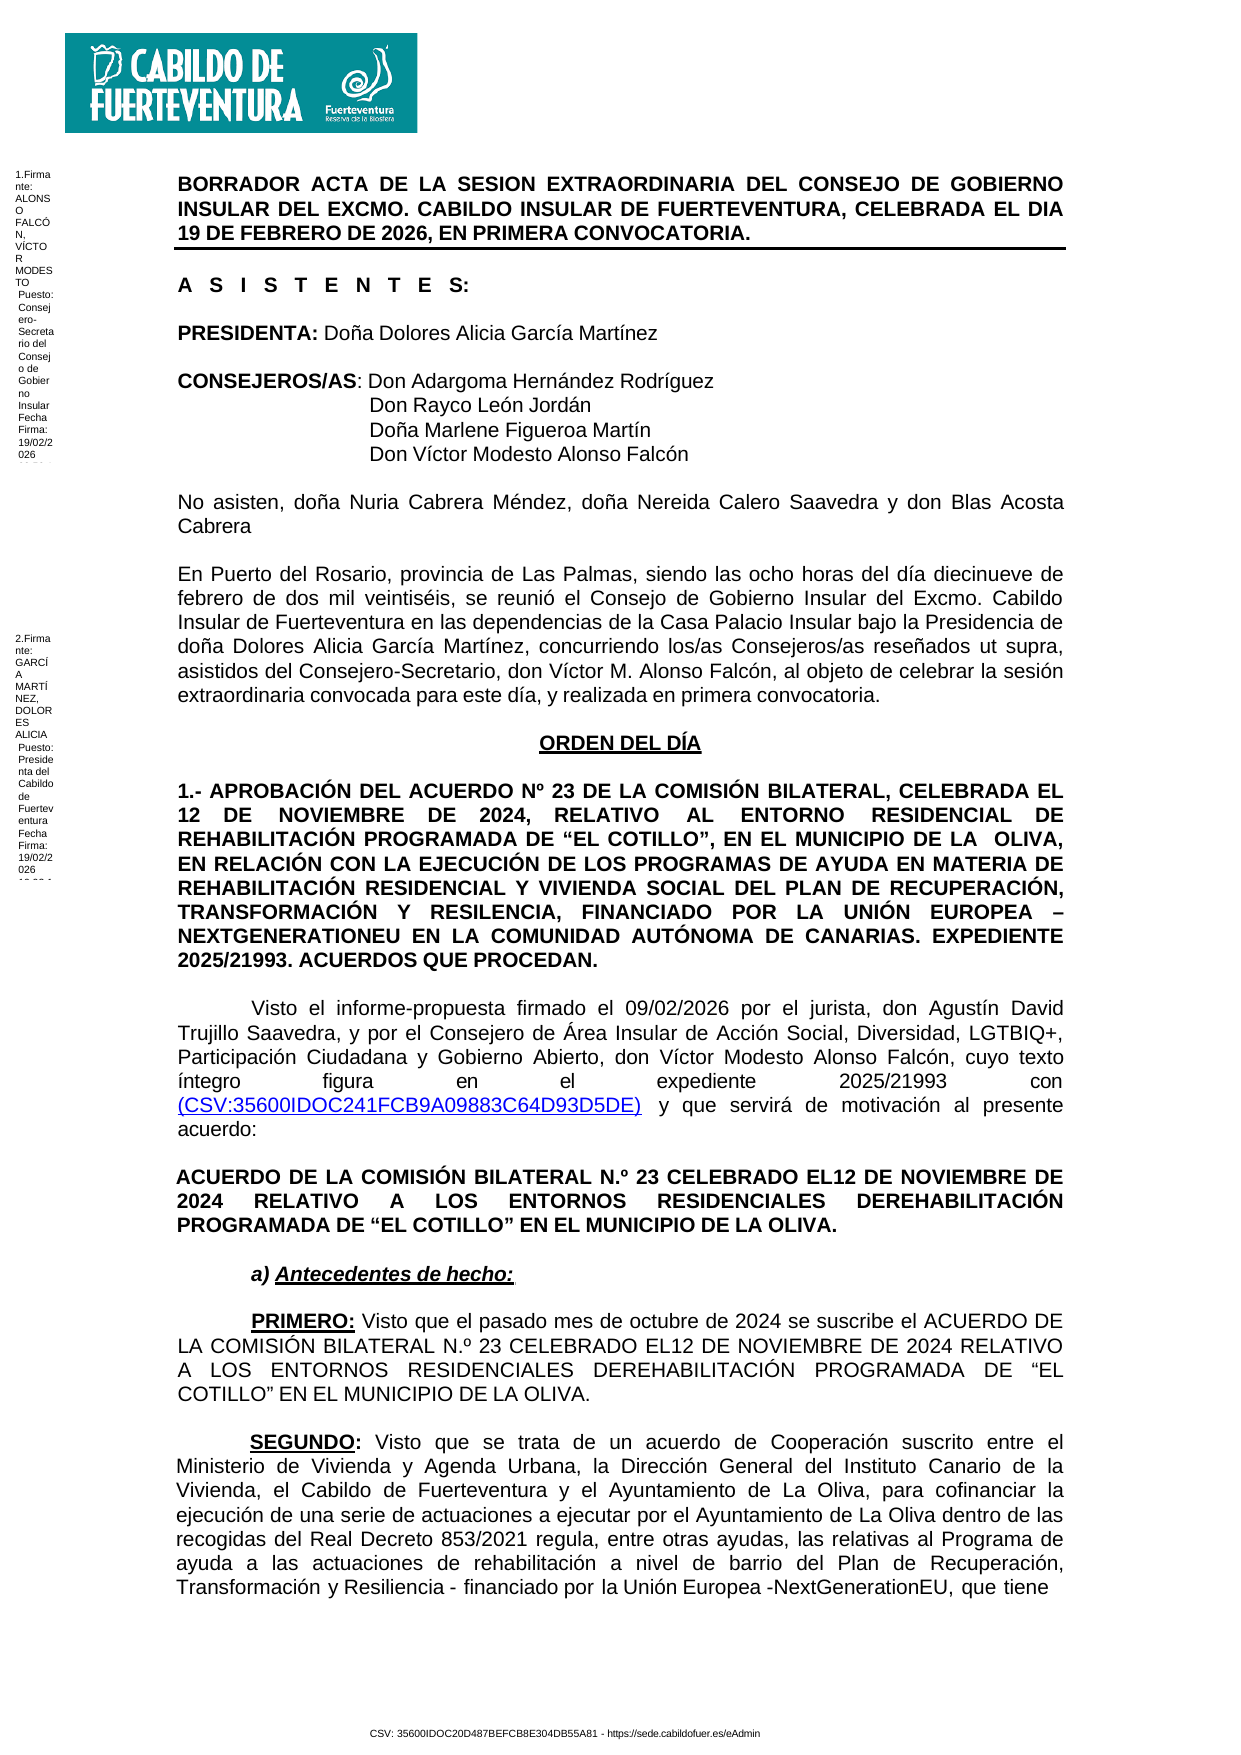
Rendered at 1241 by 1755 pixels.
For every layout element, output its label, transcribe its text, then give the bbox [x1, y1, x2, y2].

subtitle BORRADOR ACTA DE LA SESION EXTRAORDINARIA DEL CONSEJO DE GOBIERNO INSULAR DEL EXCMO. CABILDO INSULAR DE FUERTEVENTURA, CELEBRADA EL DIA 19 DE FEBRERO DE 2026, EN PRIMERA CONVOCATORIA. [177, 172, 1064, 245]
text SEGUNDO: Visto que se trata de un acuerdo de Cooperación suscrito entre el Ministerio de Vivienda y Agenda Urbana, la Dirección General del Instituto Canario de la Vivienda, el Cabildo de Fuerteventura y el Ayuntamiento de La Oliva, para cofinanciar la ejecución de una serie de actuaciones a ejecutar por el Ayuntamiento de La Oliva dentro de las recogidas del Real Decreto 853/2021 regula, entre otras ayudas, las relativas al Programa de ayuda a las actuaciones de rehabilitación a nivel de barrio del Plan de Recuperación, Transformación y Resiliencia - financiado por la Unión Europea -NextGenerationEU, que tiene [176, 1430, 1064, 1599]
text A S I S T E N T E S: [177, 273, 1091, 297]
subtitle 1.- APROBACIÓN DEL ACUERDO Nº 23 DE LA COMISIÓN BILATERAL, CELEBRADA EL 12 DE NOVIEMBRE DE 2024, RELATIVO AL ENTORNO RESIDENCIAL DE REHABILITACIÓN PROGRAMADA DE “EL COTILLO”, EN EL MUNICIPIO DE LA OLIVA, EN RELACIÓN CON LA EJECUCIÓN DE LOS PROGRAMAS DE AYUDA EN MATERIA DE REHABILITACIÓN RESIDENCIAL Y VIVIENDA SOCIAL DEL PLAN DE RECUPERACIÓN, TRANSFORMACIÓN Y RESILENCIA, FINANCIADO POR LA UNIÓN EUROPEA – NEXTGENERATIONEU EN LA COMUNIDAD AUTÓNOMA DE CANARIAS. EXPEDIENTE 2025/21993. ACUERDOS QUE PROCEDAN. [177, 779, 1064, 972]
text No asisten, doña Nuria Cabrera Méndez, doña Nereida Calero Saavedra y don Blas Acosta Cabrera [177, 490, 1064, 538]
text Don Rayco León Jordán [369, 394, 1091, 418]
list Antecedentes de hecho: [251, 1261, 1091, 1286]
text 2.Firmante: GARCÍA MARTÍNEZ, DOLORES ALICIA [15, 633, 54, 741]
text Puesto: Presidenta del Cabildo de Fuerteventura Fecha Firma: 19/02/2026 10:02:19 [18, 741, 54, 879]
text PRESIDENTA: Doña Dolores Alicia García Martínez [177, 321, 1091, 345]
text ORDEN DEL DÍA [538, 731, 703, 755]
text CONSEJEROS/AS: Don Adargoma Hernández Rodríguez [177, 369, 1091, 393]
text Doña Marlene Figueroa Martín Don Víctor Modesto Alonso Falcón [369, 418, 691, 466]
subtitle ACUERDO DE LA COMISIÓN BILATERAL N.º 23 CELEBRADO EL12 DE NOVIEMBRE DE 2024 RELATIVO A LOS ENTORNOS RESIDENCIALES DEREHABILITACIÓN PROGRAMADA DE “EL COTILLO” EN EL MUNICIPIO DE LA OLIVA. [176, 1165, 1064, 1237]
text Visto el informe-propuesta firmado el 09/02/2026 por el jurista, don Agustín David Trujillo Saavedra, y por el Consejero de Área Insular de Acción Social, Diversidad, LGTBIQ+, Participación Ciudadana y Gobierno Abierto, don Víctor Modesto Alonso Falcón, cuyo texto íntegro figura en el expediente 2025/21993 con (CSV:35600IDOC241FCB9A09883C64D93D5DE) y que servirá de motivación al presente acuerdo: [177, 996, 1064, 1141]
text PRIMERO: Visto que el pasado mes de octubre de 2024 se suscribe el ACUERDO DE LA COMISIÓN BILATERAL N.º 23 CELEBRADO EL12 DE NOVIEMBRE DE 2024 RELATIVO A LOS ENTORNOS RESIDENCIALES DEREHABILITACIÓN PROGRAMADA DE “EL COTILLO” EN EL MUNICIPIO DE LA OLIVA. [177, 1309, 1064, 1406]
text En Puerto del Rosario, provincia de Las Palmas, siendo las ocho horas del día diecinueve de febrero de dos mil veintiséis, se reunió el Consejo de Gobierno Insular del Excmo. Cabildo Insular de Fuerteventura en las dependencias de la Casa Palacio Insular bajo la Presidencia de doña Dolores Alicia García Martínez, concurriendo los/as Consejeros/as reseñados ut supra, asistidos del Consejero-Secretario, don Víctor M. Alonso Falcón, al objeto de celebrar la sesión extraordinaria convocada para este día, y realizada en primera convocatoria. [177, 562, 1064, 707]
text 1.Firmante: ALONSO FALCÓN, VÍCTOR MODESTO [15, 169, 54, 288]
text Puesto: Consejero-Secretario del Consejo de Gobierno Insular Fecha Firma: 19/02/2026 09:59:16 [18, 289, 54, 463]
